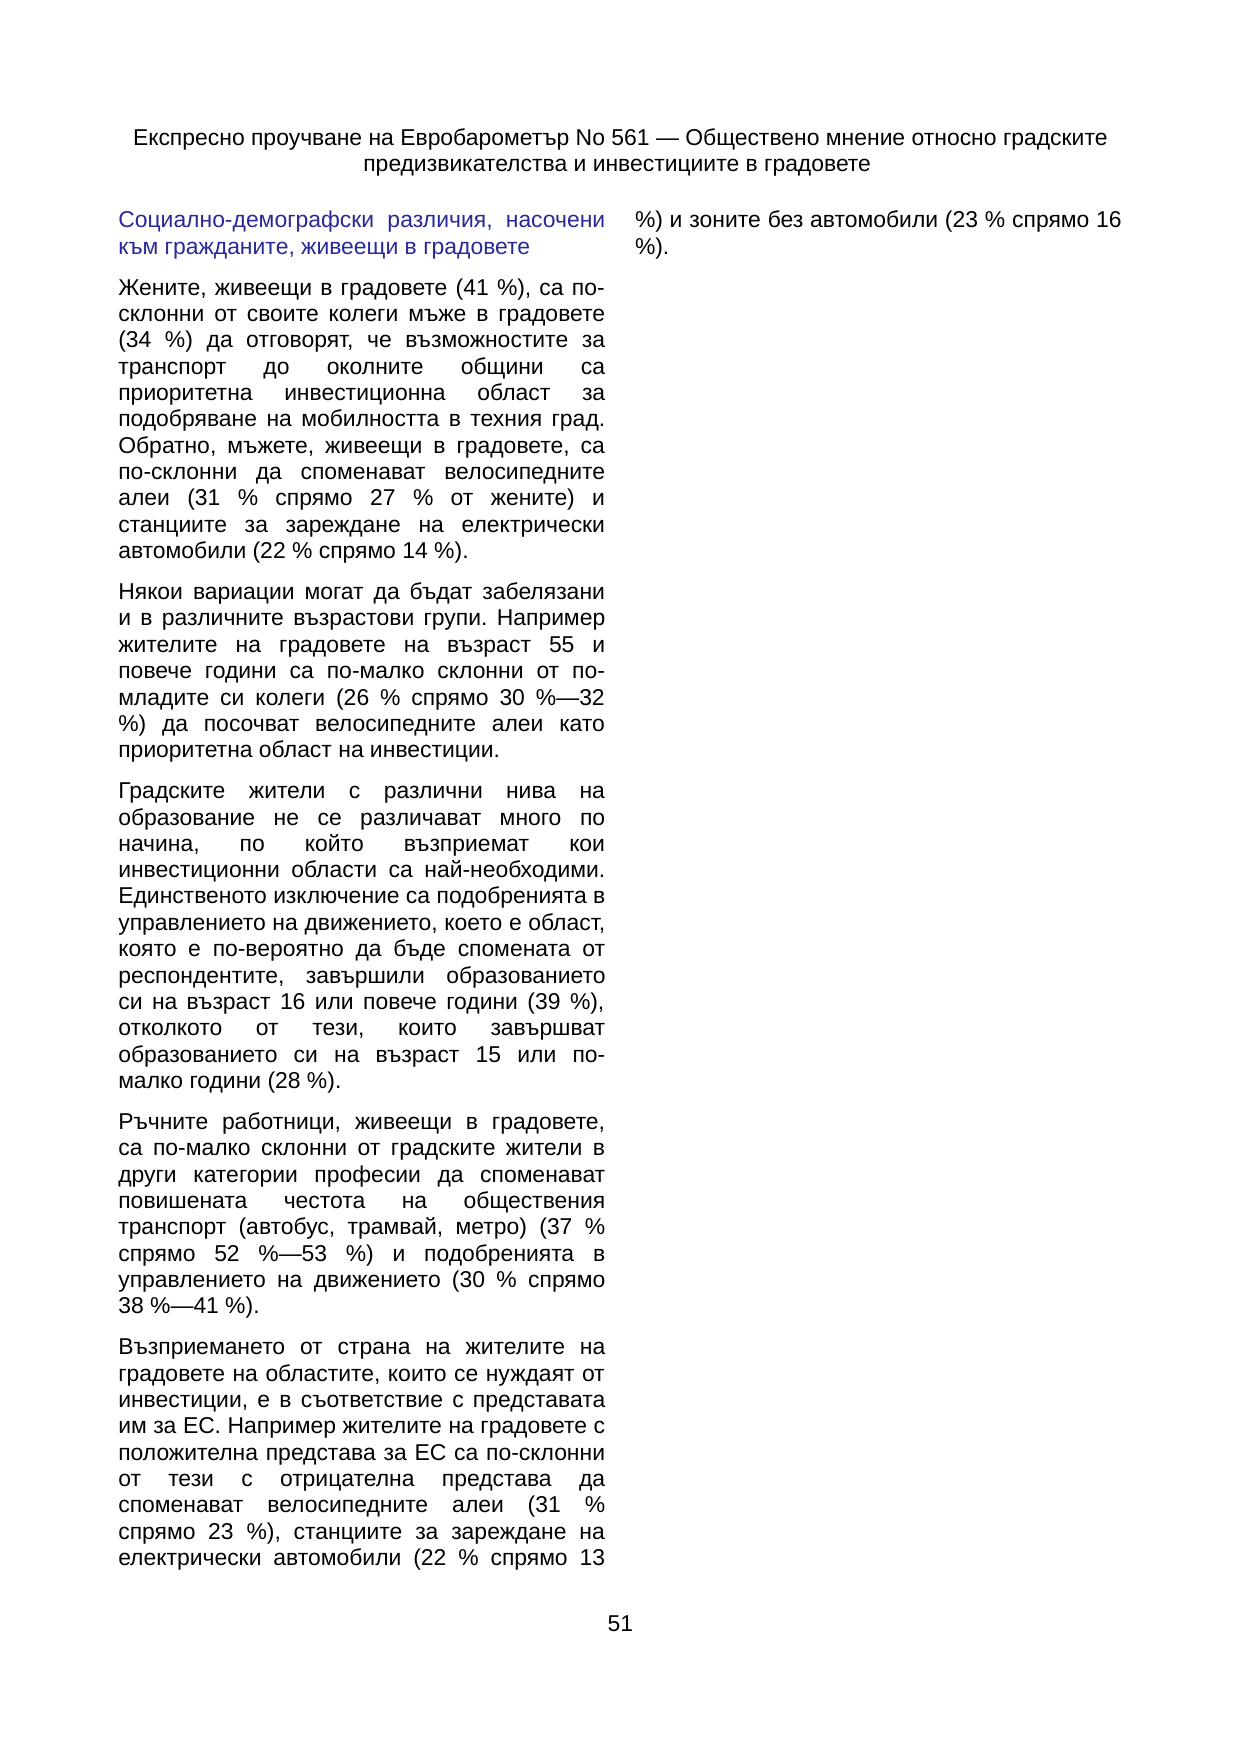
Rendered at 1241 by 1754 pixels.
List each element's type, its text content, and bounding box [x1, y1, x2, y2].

text Градските жители с различни нива на образование не се различават много по начина, по който възприемат кои инвестиционни области са най-необходими. Единственото изключение са подобренията в управлението на движението, което е област, която е по-вероятно да бъде спомената от респондентите, завършили образованието си на възраст 16 или повече години (39 %), отколкото от тези, които завършват образованието си на възраст 15 или по-малко години (28 %). [118, 777, 605, 1093]
text Някои вариации могат да бъдат забелязани и в различните възрастови групи. Например жителите на градовете на възраст 55 и повече години са по-малко склонни от по-младите си колеги (26 % спрямо 30 %—32 %) да посочват велосипедните алеи като приоритетна област на инвестиции. [118, 578, 605, 762]
text Социално-демографски различия, насочени към гражданите, живеещи в градовете [118, 206, 605, 259]
text Ръчните работници, живеещи в градовете, са по-малко склонни от градските жители в други категории професии да споменават повишената честота на обществения транспорт (автобус, трамвай, метро) (37 % спрямо 52 %—53 %) и подобренията в управлението на движението (30 % спрямо 38 %—41 %). [118, 1108, 605, 1319]
text Жените, живеещи в градовете (41 %), са по-склонни от своите колеги мъже в градовете (34 %) да отговорят, че възможностите за транспорт до околните общини са приоритетна инвестиционна област за подобряване на мобилността в техния град. Обратно, мъжете, живеещи в градовете, са по-склонни да споменават велосипедните алеи (31 % спрямо 27 % от жените) и станциите за зареждане на електрически автомобили (22 % спрямо 14 %). [118, 273, 605, 563]
text Възприемането от страна на жителите на градовете на областите, които се нуждаят от инвестиции, е в съответствие с представата им за ЕС. Например жителите на градовете с положителна представа за ЕС са по-склонни от тези с отрицателна представа да споменават велосипедните алеи (31 % спрямо 23 %), станциите за зареждане на електрически автомобили (22 % спрямо 13 [118, 1333, 605, 1571]
text %) и зоните без автомобили (23 % спрямо 16 %). [635, 206, 1122, 259]
